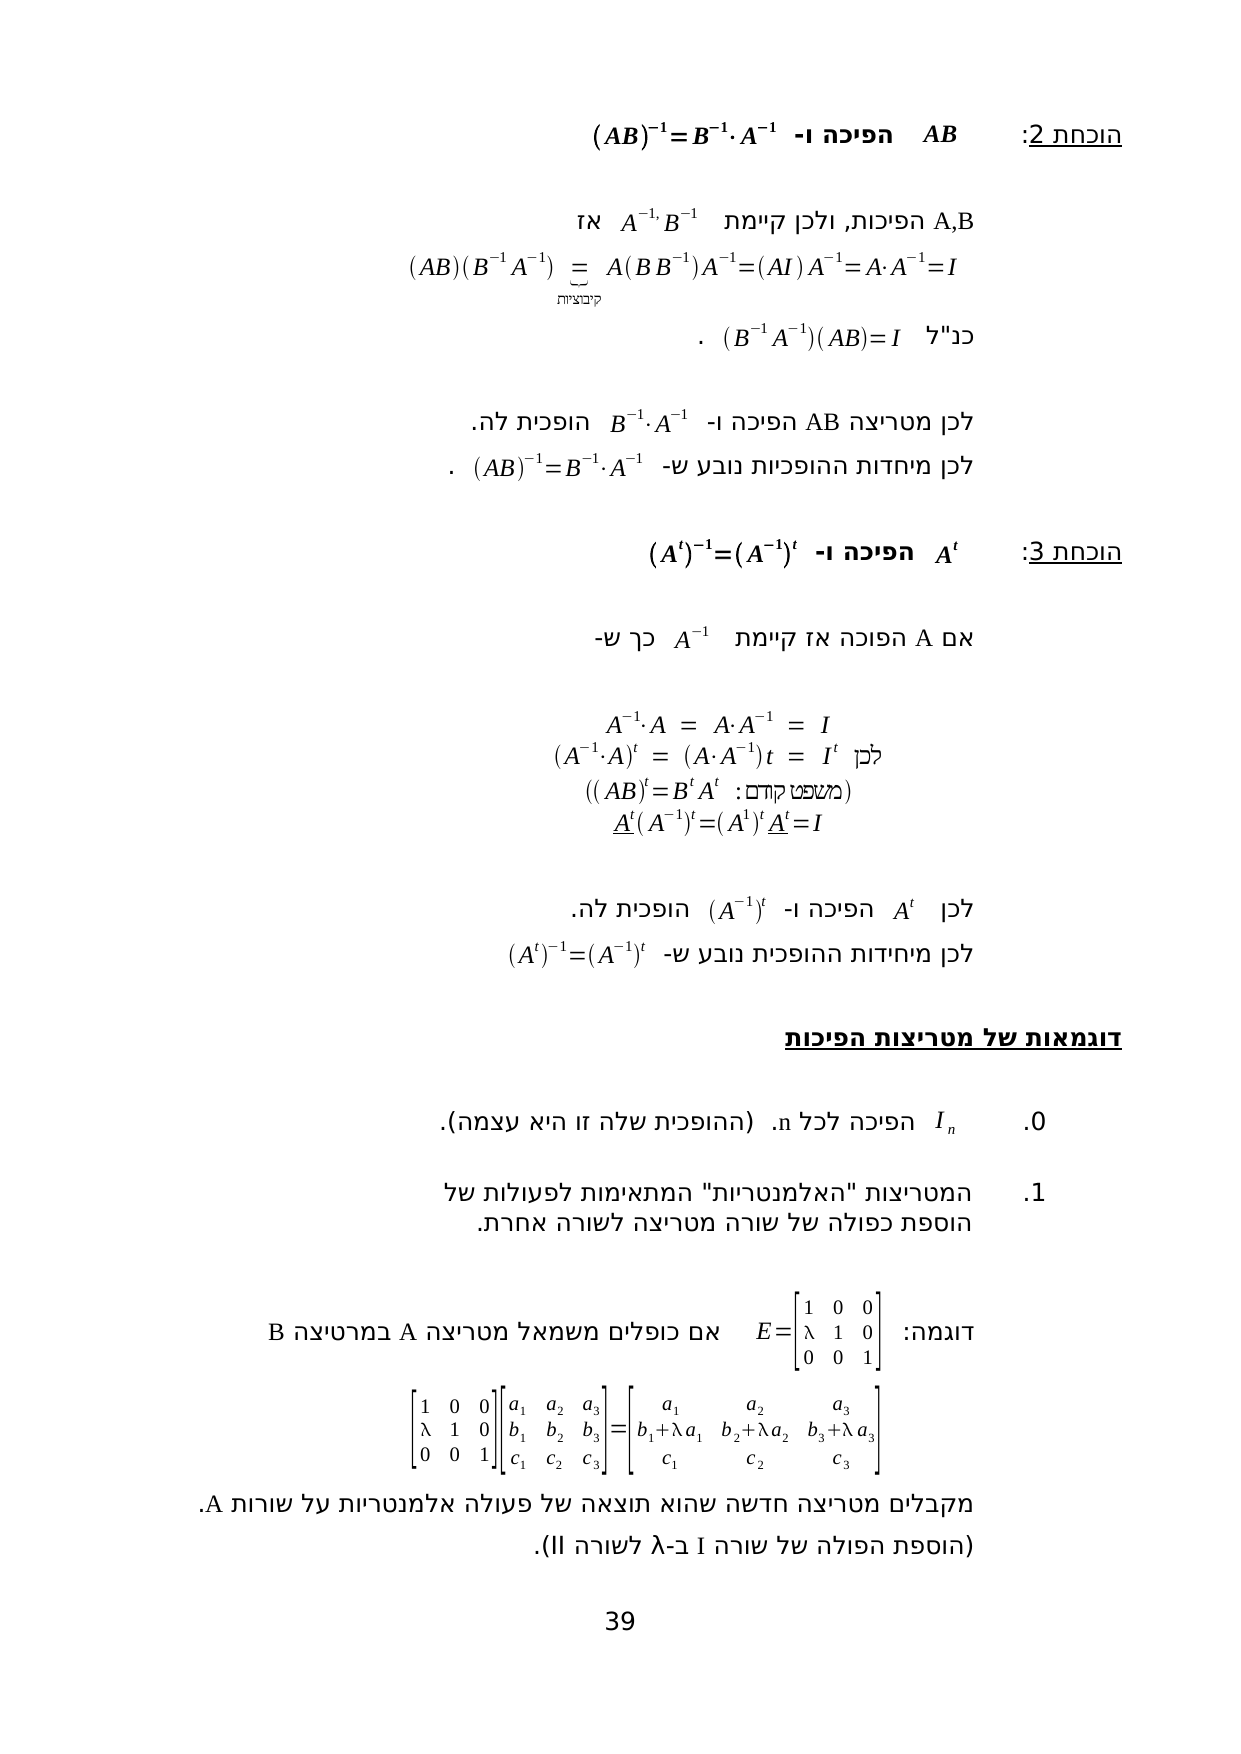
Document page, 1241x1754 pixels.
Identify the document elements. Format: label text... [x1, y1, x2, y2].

text A,B הפיכות, ולכן קיימת אז [118, 205, 974, 236]
text הוכחת 2: הפיכה ו- [118, 118, 1122, 151]
text (הוספת הפולה של שורה I ב-λ לשורה II). [118, 1531, 974, 1560]
text לכן מיחדות ההופכיות נובע ש-. [118, 449, 974, 482]
text לכן מטריצה AB הפיכה ו-הופכית לה. [118, 406, 974, 437]
text לכן מיחידות ההופכית נובע ש- [118, 937, 974, 969]
list הפיכה לכל n. (ההופכית שלה זו היא עצמה). [118, 1106, 1046, 1166]
text דוגמאות של מטריצות הפיכות [118, 1023, 1122, 1052]
text לכן הפיכה ו-הופכית לה. [118, 892, 974, 925]
text כנ"ל . [118, 320, 974, 352]
list המטריצות "האלמנטריות" המתאימות לפעולות של הוספת כפולה של שורה מטריצה לשורה אחרת. [118, 1179, 1046, 1237]
text אם A הפוכה אז קיימת כך ש- [118, 622, 974, 653]
text הוכחת 3: הפיכה ו- [118, 536, 1122, 568]
text דוגמה: אם כופלים משמאל מטריצה A במרטיצה B [118, 1291, 974, 1373]
text מקבלים מטריצה חדשה שהוא תוצאה של פעולה אלמנטריות על שורות A. [118, 1489, 974, 1518]
